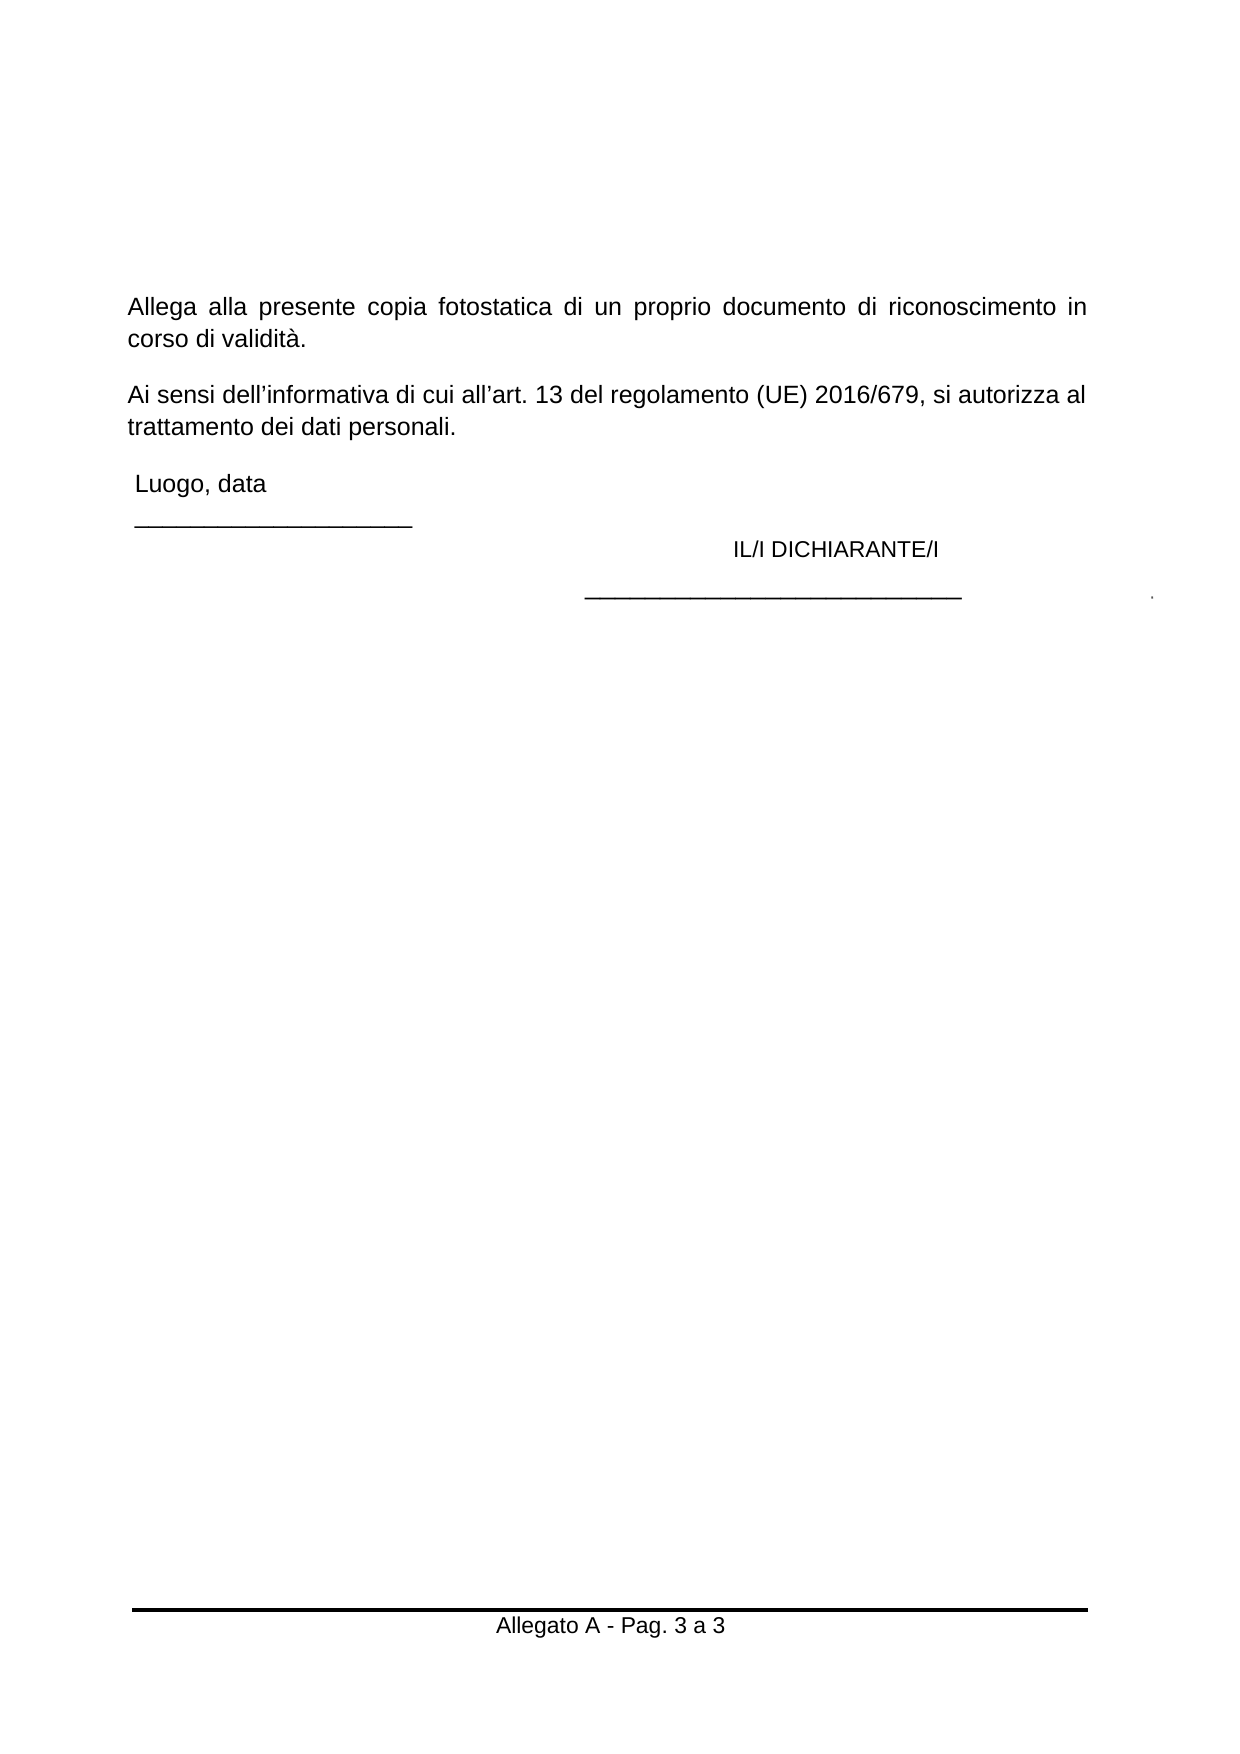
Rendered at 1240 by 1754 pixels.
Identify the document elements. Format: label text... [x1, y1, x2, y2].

text _________________________ [585, 568, 999, 601]
text Allega alla presente copia fotostatica di un proprio documento di riconoscimento in corso di validità. [127, 292, 1089, 353]
text Ai sensi dell’informativa di cui all’art. 13 del regolamento (UE) 2016/679, si autorizza al trattamento dei dati personali. [127, 381, 1089, 441]
text Luogo, data [134, 469, 1088, 497]
text IL/I DICHIARANTE/I [732, 531, 999, 564]
text ____________________ [134, 500, 1088, 528]
